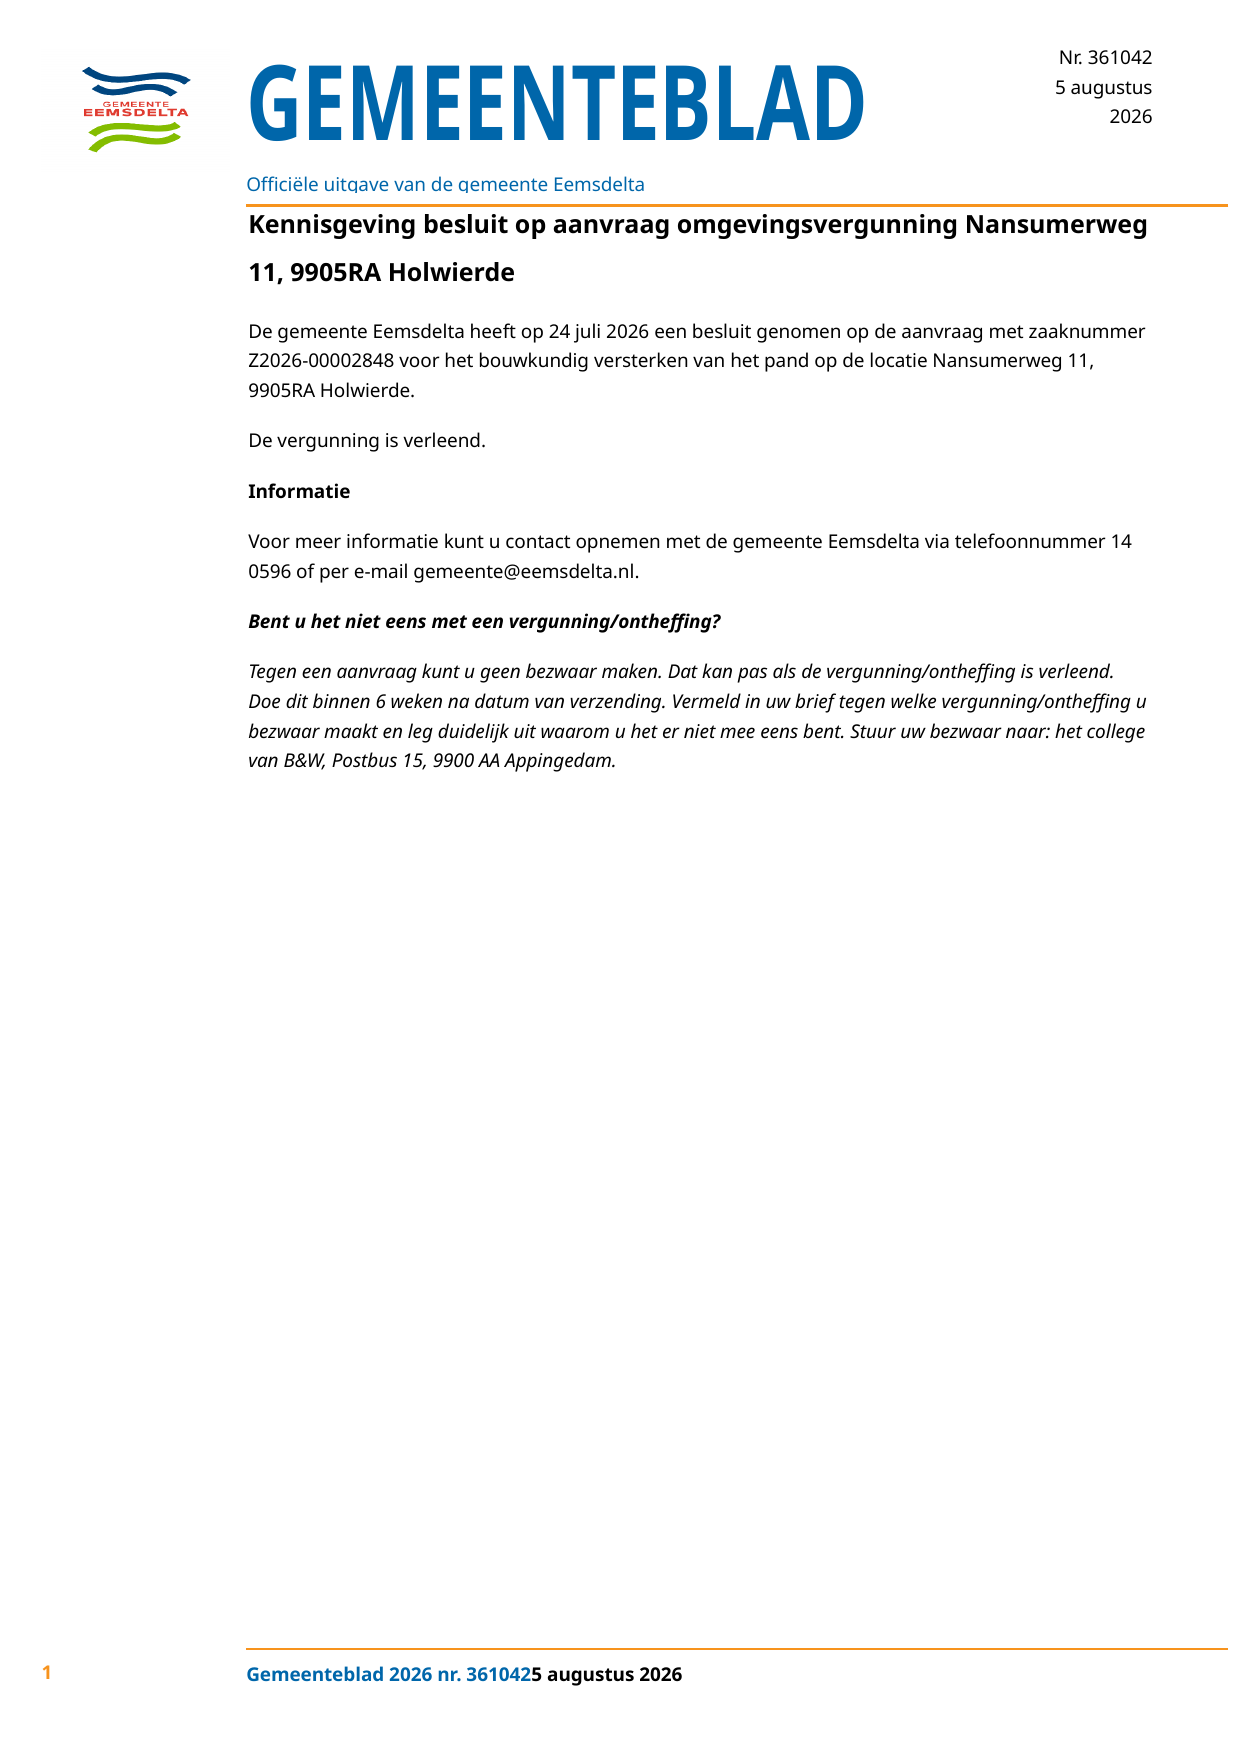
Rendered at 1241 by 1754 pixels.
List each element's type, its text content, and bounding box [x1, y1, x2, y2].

text Bent u het niet eens met een vergunning/ontheffing? [248, 608, 1152, 634]
picture [41, 47, 231, 172]
text De vergunning is verleend. [248, 427, 1152, 453]
text Informatie [248, 478, 1152, 504]
text Kennisgeving besluit op aanvraag omgevingsvergunning Nansumerweg 11, 9905RA Holwierde [248, 207, 1152, 288]
text Voor meer informatie kunt u contact opnemen met de gemeente Eemsdelta via telefoonnummer 14 0596 of per e-mail gemeente@eemsdelta.nl. [248, 528, 1152, 584]
text De gemeente Eemsdelta heeft op 24 juli 2026 een besluit genomen op de aanvraag met zaaknummer Z2026-00002848 voor het bouwkundig versterken van het pand op de locatie Nansumerweg 11, 9905RA Holwierde. [248, 318, 1152, 403]
text Tegen een aanvraag kunt u geen bezwaar maken. Dat kan pas als de vergunning/ontheffing is verleend. Doe dit binnen 6 weken na datum van verzending. Vermeld in uw brief tegen welke vergunning/ontheffing u bezwaar maakt en leg duidelijk uit waarom u het er niet mee eens bent. Stuur uw bezwaar naar: het college van B&W, Postbus 15, 9900 AA Appingedam. [248, 659, 1152, 773]
